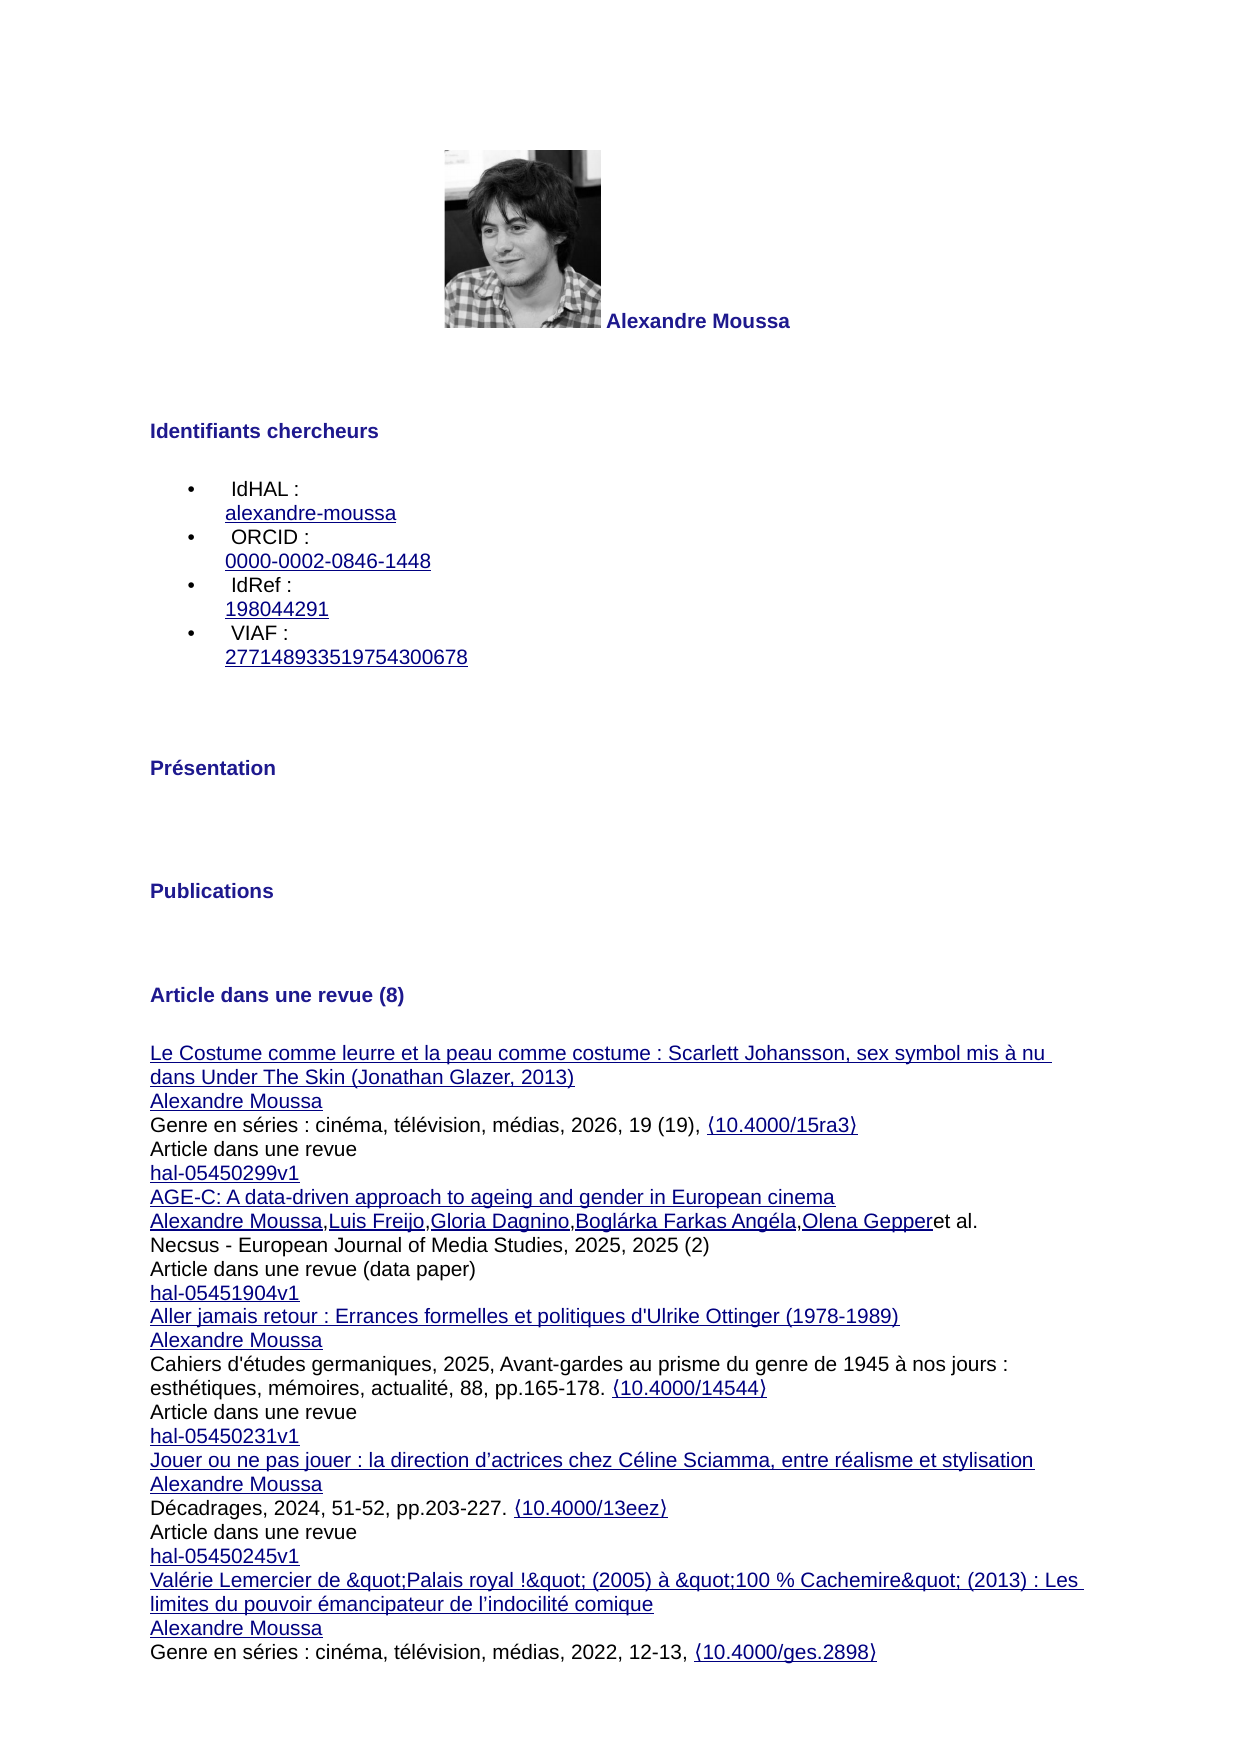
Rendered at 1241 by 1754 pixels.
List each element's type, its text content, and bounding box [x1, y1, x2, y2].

table_header Le Costume comme leurre et la peau comme costume : Scarlett Johansson, sex symbol mis à nu dans Under The Skin (Jonathan Glazer, 2013) Alexandre Moussa Genre en séries : cinéma, télévision, médias, 2026, 19 (19), ⟨10.4000/15ra3⟩ Article dans une revue hal-05450299v1 [150, 1041, 1090, 1184]
subtitle Article dans une revue (8) [150, 982, 1090, 1006]
list 277148933519754300678 [187, 645, 1090, 669]
table_cell AGE-C: A data-driven approach to ageing and gender in European cinema Alexandre Moussa,Luis Freijo,Gloria Dagnino,Boglárka Farkas Angéla,Olena Gepperet al. Necsus - European Journal of Media Studies, 2025, 2025 (2) Article dans une revue (data paper) hal-05451904v1 [150, 1185, 1090, 1304]
list alexandre-moussa [187, 501, 1090, 525]
table_cell Aller jamais retour : Errances formelles et politiques d'Ulrike Ottinger (1978-1989) Alexandre Moussa Cahiers d'études germaniques, 2025, Avant-gardes au prisme du genre de 1945 à nos jours : esthétiques, mémoires, actualité, 88, pp.165-178. ⟨10.4000/14544⟩ Article dans une revue hal-05450231v1 [150, 1304, 1090, 1448]
picture [444, 150, 601, 328]
table_cell Valérie Lemercier de &quot;Palais royal !&quot; (2005) à &quot;100 % Cachemire&quot; (2013) : Les limites du pouvoir émancipateur de l’indocilité comique Alexandre Moussa Genre en séries : cinéma, télévision, médias, 2022, 12-13, ⟨10.4000/ges.2898⟩ [150, 1568, 1090, 1664]
subtitle Publications [150, 879, 1090, 903]
list ORCID : [187, 525, 1090, 549]
list IdHAL : [187, 477, 1090, 501]
subtitle Présentation [150, 755, 1090, 779]
subtitle Identifiants chercheurs [150, 419, 1090, 443]
table_cell Jouer ou ne pas jouer : la direction d’actrices chez Céline Sciamma, entre réalisme et stylisation Alexandre Moussa Décadrages, 2024, 51-52, pp.203-227. ⟨10.4000/13eez⟩ Article dans une revue hal-05450245v1 [150, 1448, 1090, 1568]
list IdRef : [187, 573, 1090, 597]
subtitle Alexandre Moussa [150, 150, 1090, 332]
list 0000-0002-0846-1448 [187, 549, 1090, 573]
list 198044291 [187, 597, 1090, 621]
list VIAF : [187, 621, 1090, 645]
